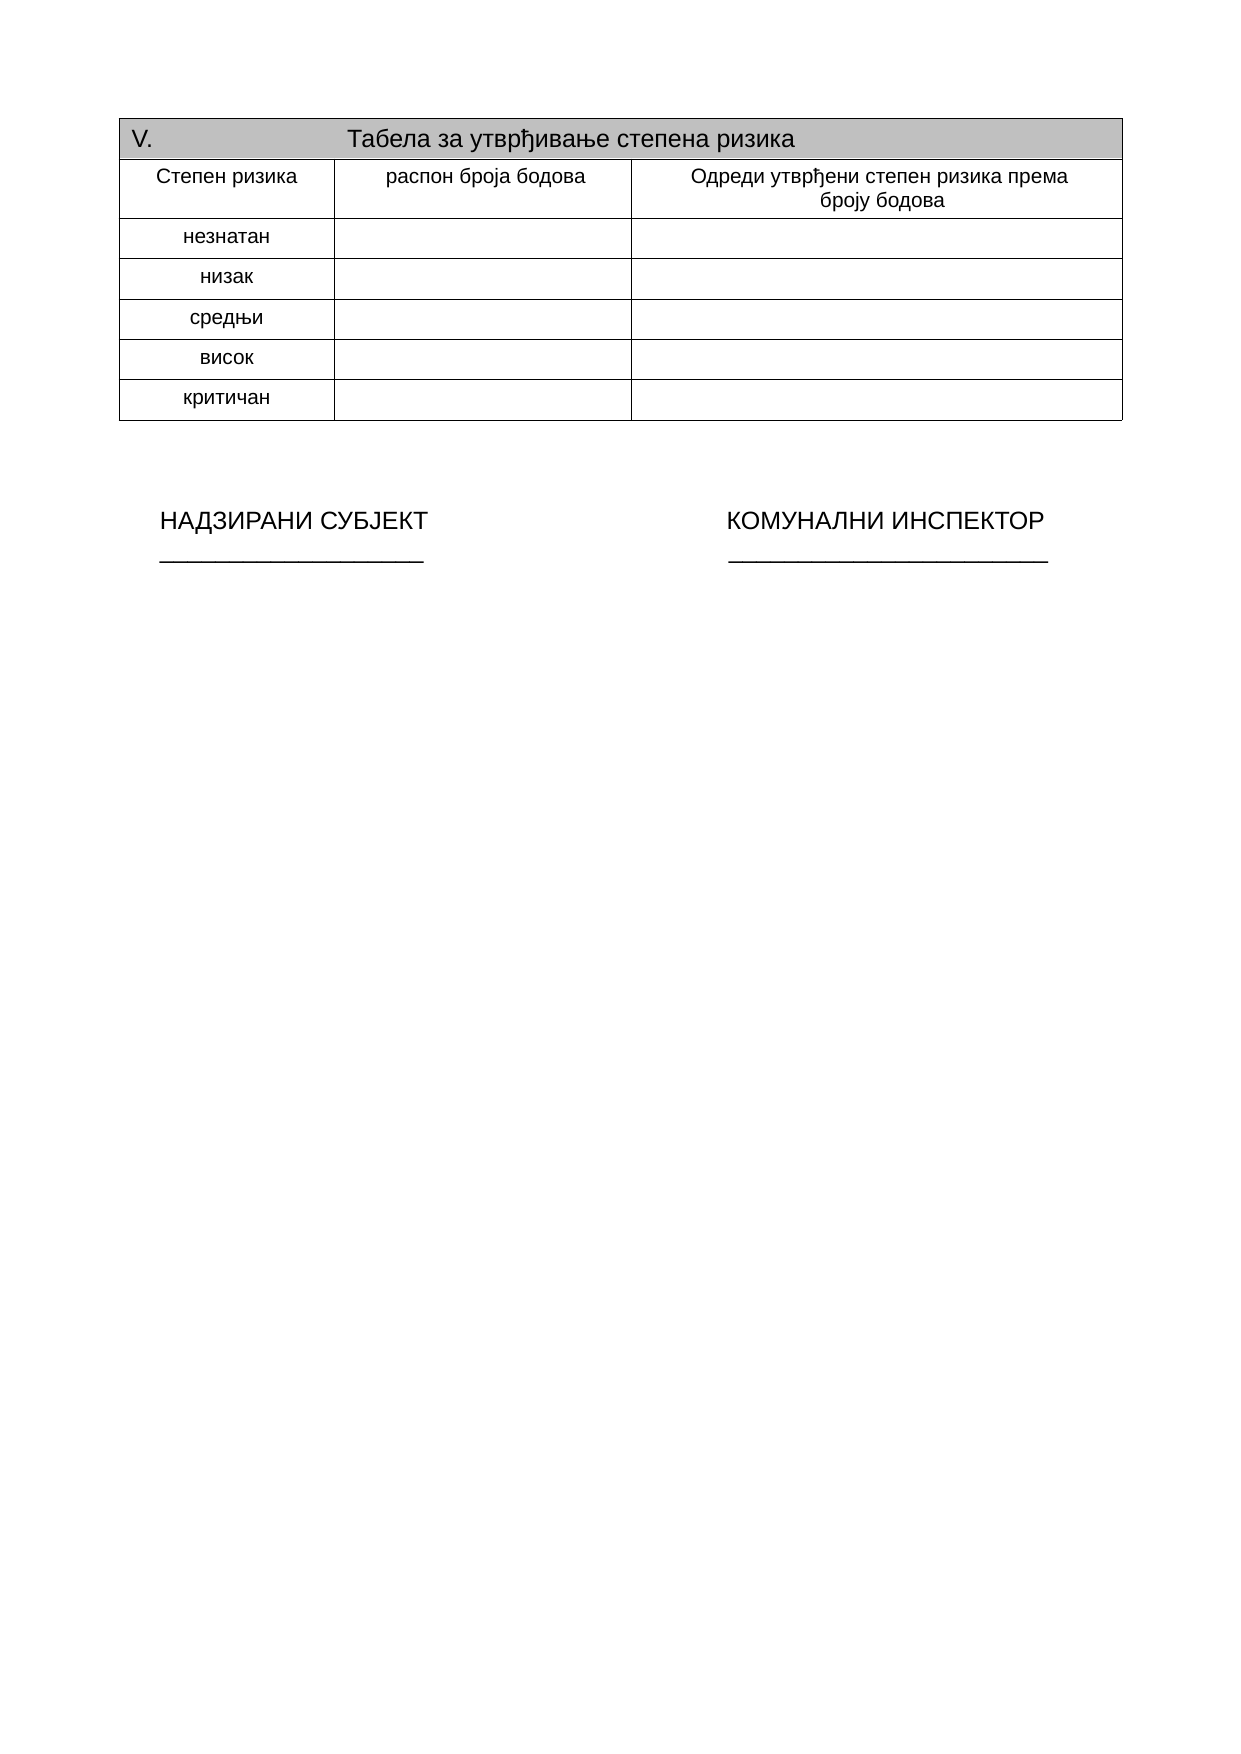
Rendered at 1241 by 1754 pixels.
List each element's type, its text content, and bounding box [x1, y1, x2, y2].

table_cell V. Табела за утврђивање степена ризика [120, 119, 1122, 158]
table_cell [632, 259, 1122, 299]
table_cell Одреди утврђени степен ризика према броју бодова [632, 160, 1122, 218]
table_cell [335, 380, 631, 419]
table_cell низак [120, 259, 334, 299]
table_cell средњи [120, 300, 334, 339]
table_header [335, 219, 631, 258]
table_cell Степен ризика [120, 160, 334, 218]
table_header [632, 219, 1122, 258]
table_cell распон броја бодова [335, 160, 631, 218]
table_cell [335, 259, 631, 299]
table_cell [632, 380, 1122, 419]
table_cell висок [120, 340, 334, 379]
table_cell [632, 340, 1122, 379]
text ___________________ _______________________ [118, 535, 1122, 563]
table_cell [335, 340, 631, 379]
table_header незнатан [120, 219, 334, 258]
table_cell критичан [120, 380, 334, 419]
table_cell [632, 300, 1122, 339]
table_cell [335, 300, 631, 339]
text НАДЗИРАНИ СУБЈЕКТ КОМУНАЛНИ ИНСПЕКТОР [118, 506, 1122, 535]
